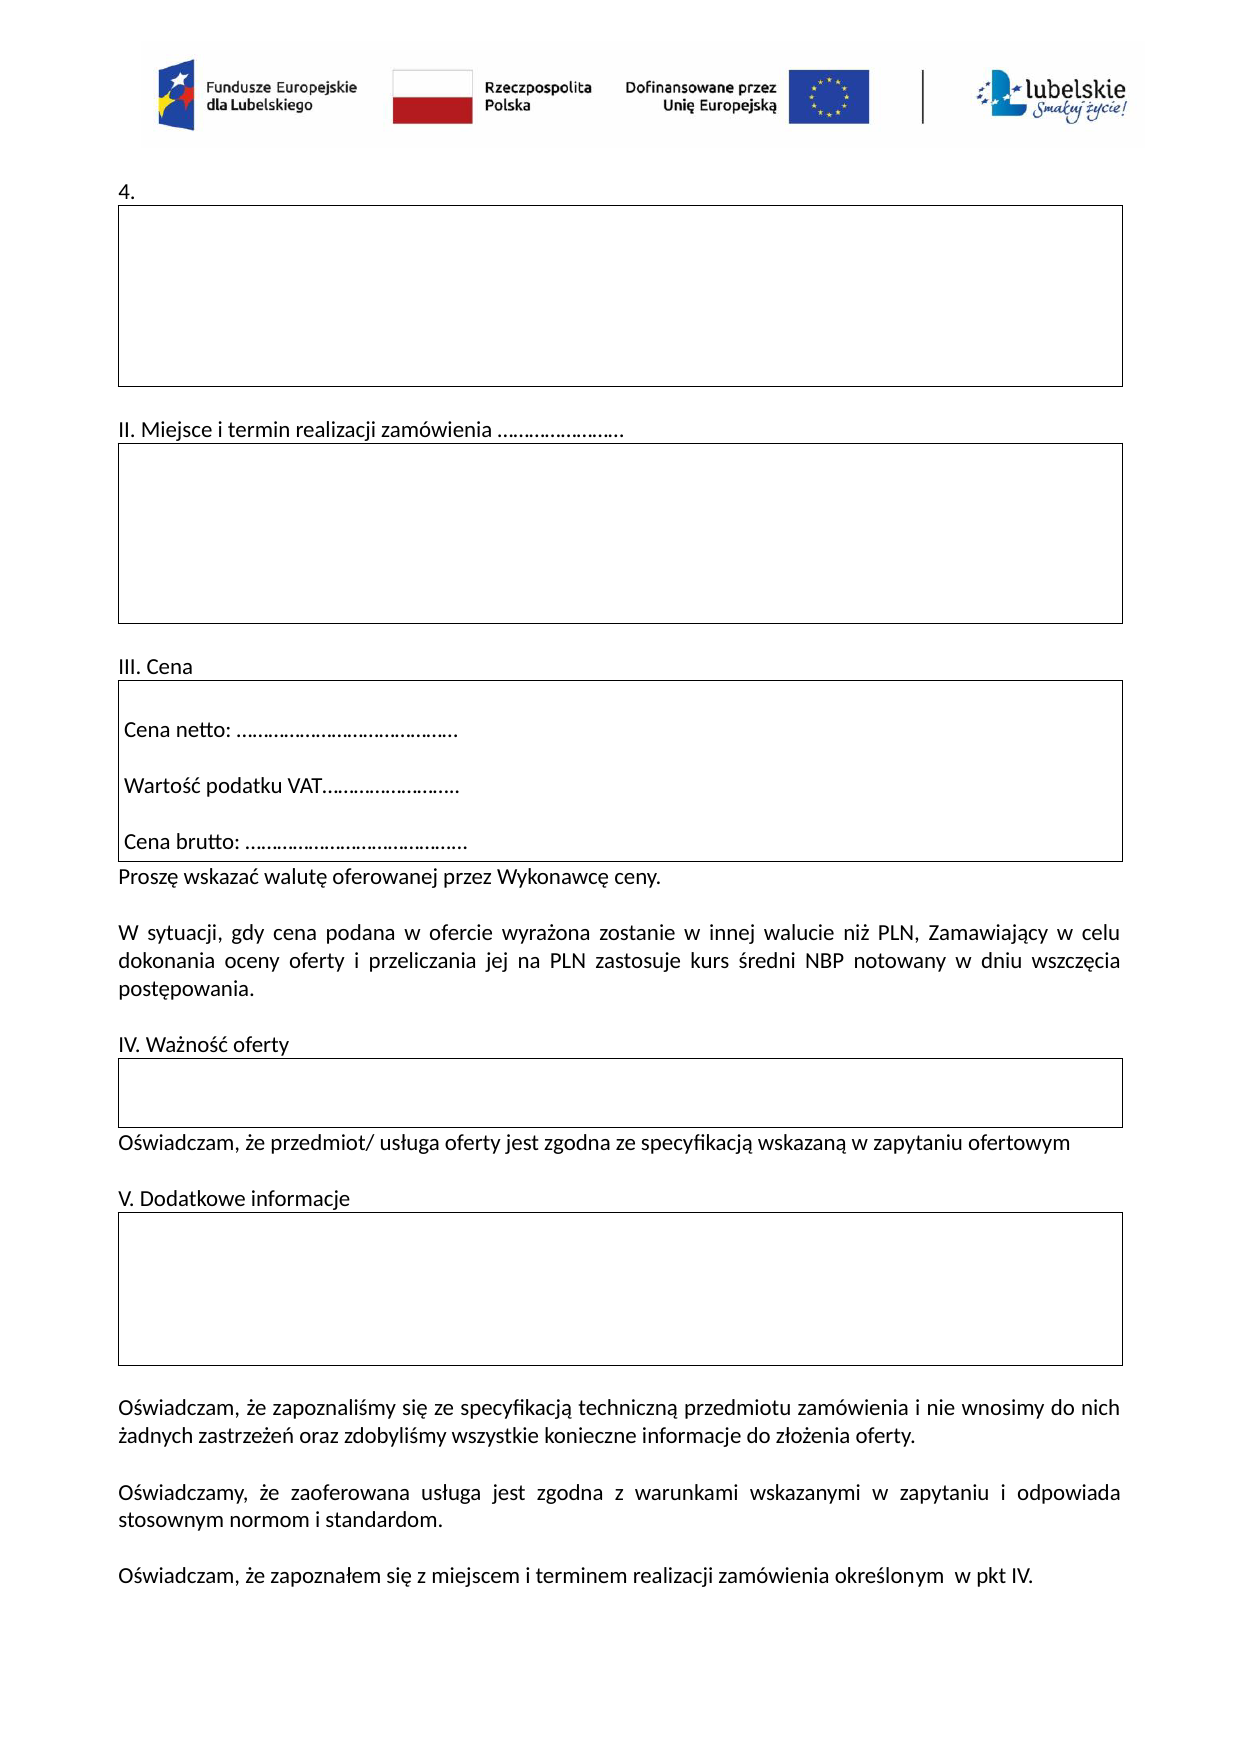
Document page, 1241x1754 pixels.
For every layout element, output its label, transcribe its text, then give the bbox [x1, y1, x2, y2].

text V. Dodatkowe informacje [118, 1184, 1122, 1212]
picture [140, 41, 1145, 148]
text Proszę wskazać walutę oferowanej przez Wykonawcę ceny. [118, 862, 1122, 890]
text Oświadczam, że przedmiot/ usługa oferty jest zgodna ze specyfikacją wskazaną w zapytaniu ofertowym [118, 1128, 1122, 1156]
text Oświadczamy, że zaoferowana usługa jest zgodna z warunkami wskazanymi w zapytaniu i odpowiada stosownym normom i standardom. [118, 1478, 1122, 1534]
table_header Cena netto: …………………………………… Wartość podatku VAT…………………….. Cena brutto: …………………………………... [119, 681, 1122, 861]
table_header [119, 1213, 1122, 1364]
table_header [119, 1059, 1122, 1127]
text Oświadczam, że zapoznaliśmy się ze specyfikacją techniczną przedmiotu zamówienia i nie wnosimy do nich żadnych zastrzeżeń oraz zdobyliśmy wszystkie konieczne informacje do złożenia oferty. [118, 1393, 1122, 1449]
table_header [119, 444, 1122, 623]
text 4. [118, 177, 1122, 205]
text Oświadczam, że zapoznałem się z miejscem i terminem realizacji zamówienia określonym w pkt IV. [118, 1562, 1122, 1590]
text W sytuacji, gdy cena podana w ofercie wyrażona zostanie w innej walucie niż PLN, Zamawiający w celu dokonania oceny oferty i przeliczania jej na PLN zastosuje kurs średni NBP notowany w dniu wszczęcia postępowania. [118, 918, 1122, 1002]
text II. Miejsce i termin realizacji zamówienia …………………… [118, 415, 1122, 443]
table_header [119, 206, 1122, 386]
text III. Cena [118, 652, 1122, 680]
text IV. Ważność oferty [118, 1030, 1122, 1058]
